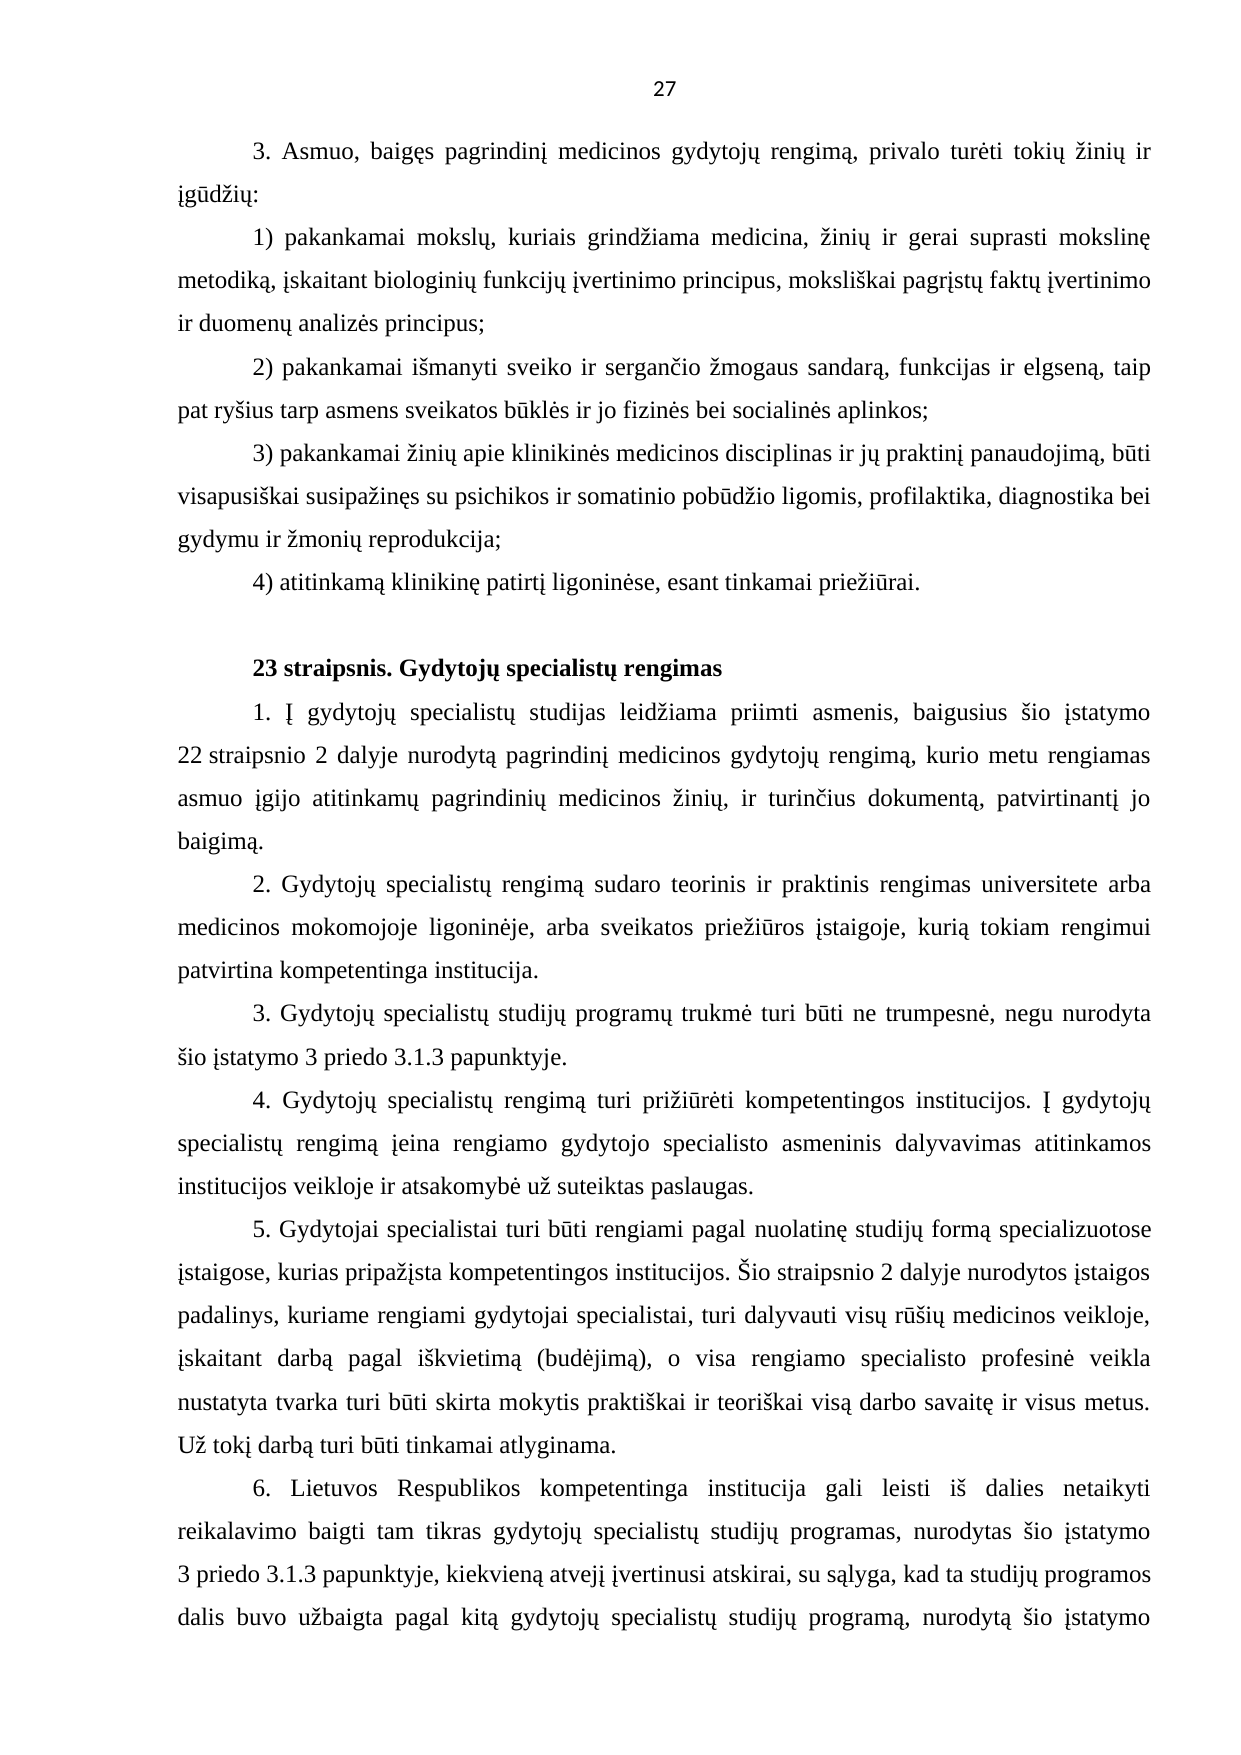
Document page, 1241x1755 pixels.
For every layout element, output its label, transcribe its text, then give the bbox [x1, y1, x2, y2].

text 3. Asmuo, baigęs pagrindinį medicinos gydytojų rengimą, privalo turėti tokių žinių ir įgūdžių: [177, 136, 1152, 208]
text 3) pakankamai žinių apie klinikinės medicinos disciplinas ir jų praktinį panaudojimą, būti visapusiškai susipažinęs su psichikos ir somatinio pobūdžio ligomis, profilaktika, diagnostika bei gydymu ir žmonių reprodukcija; [177, 438, 1152, 553]
text 23 straipsnis. Gydytojų specialistų rengimas [177, 653, 1152, 682]
text 4. Gydytojų specialistų rengimą turi prižiūrėti kompetentingos institucijos. Į gydytojų specialistų rengimą įeina rengiamo gydytojo specialisto asmeninis dalyvavimas atitinkamos institucijos veikloje ir atsakomybė už suteiktas paslaugas. [177, 1085, 1152, 1200]
text 2. Gydytojų specialistų rengimą sudaro teorinis ir praktinis rengimas universitete arba medicinos mokomojoje ligoninėje, arba sveikatos priežiūros įstaigoje, kurią tokiam rengimui patvirtina kompetentinga institucija. [177, 869, 1152, 984]
text 6. Lietuvos Respublikos kompetentinga institucija gali leisti iš dalies netaikyti reikalavimo baigti tam tikras gydytojų specialistų studijų programas, nurodytas šio įstatymo 3 priedo 3.1.3 papunktyje, kiekvieną atvejį įvertinusi atskirai, su sąlyga, kad ta studijų programos dalis buvo užbaigta pagal kitą gydytojų specialistų studijų programą, nurodytą šio įstatymo [177, 1473, 1152, 1631]
text 5. Gydytojai specialistai turi būti rengiami pagal nuolatinę studijų formą specializuotose įstaigose, kurias pripažįsta kompetentingos institucijos. Šio straipsnio 2 dalyje nurodytos įstaigos padalinys, kuriame rengiami gydytojai specialistai, turi dalyvauti visų rūšių medicinos veikloje, įskaitant darbą pagal iškvietimą (budėjimą), o visa rengiamo specialisto profesinė veikla nustatyta tvarka turi būti skirta mokytis praktiškai ir teoriškai visą darbo savaitę ir visus metus. Už tokį darbą turi būti tinkamai atlyginama. [177, 1214, 1152, 1458]
text 3. Gydytojų specialistų studijų programų trukmė turi būti ne trumpesnė, negu nurodyta šio įstatymo 3 priedo 3.1.3 papunktyje. [177, 998, 1152, 1070]
text 1. Į gydytojų specialistų studijas leidžiama priimti asmenis, baigusius šio įstatymo 22 straipsnio 2 dalyje nurodytą pagrindinį medicinos gydytojų rengimą, kurio metu rengiamas asmuo įgijo atitinkamų pagrindinių medicinos žinių, ir turinčius dokumentą, patvirtinantį jo baigimą. [177, 697, 1152, 855]
text 1) pakankamai mokslų, kuriais grindžiama medicina, žinių ir gerai suprasti mokslinę metodiką, įskaitant biologinių funkcijų įvertinimo principus, moksliškai pagrįstų faktų įvertinimo ir duomenų analizės principus; [177, 222, 1152, 337]
text 2) pakankamai išmanyti sveiko ir sergančio žmogaus sandarą, funkcijas ir elgseną, taip pat ryšius tarp asmens sveikatos būklės ir jo fizinės bei socialinės aplinkos; [177, 352, 1152, 423]
text 4) atitinkamą klinikinę patirtį ligoninėse, esant tinkamai priežiūrai. [177, 567, 1152, 596]
